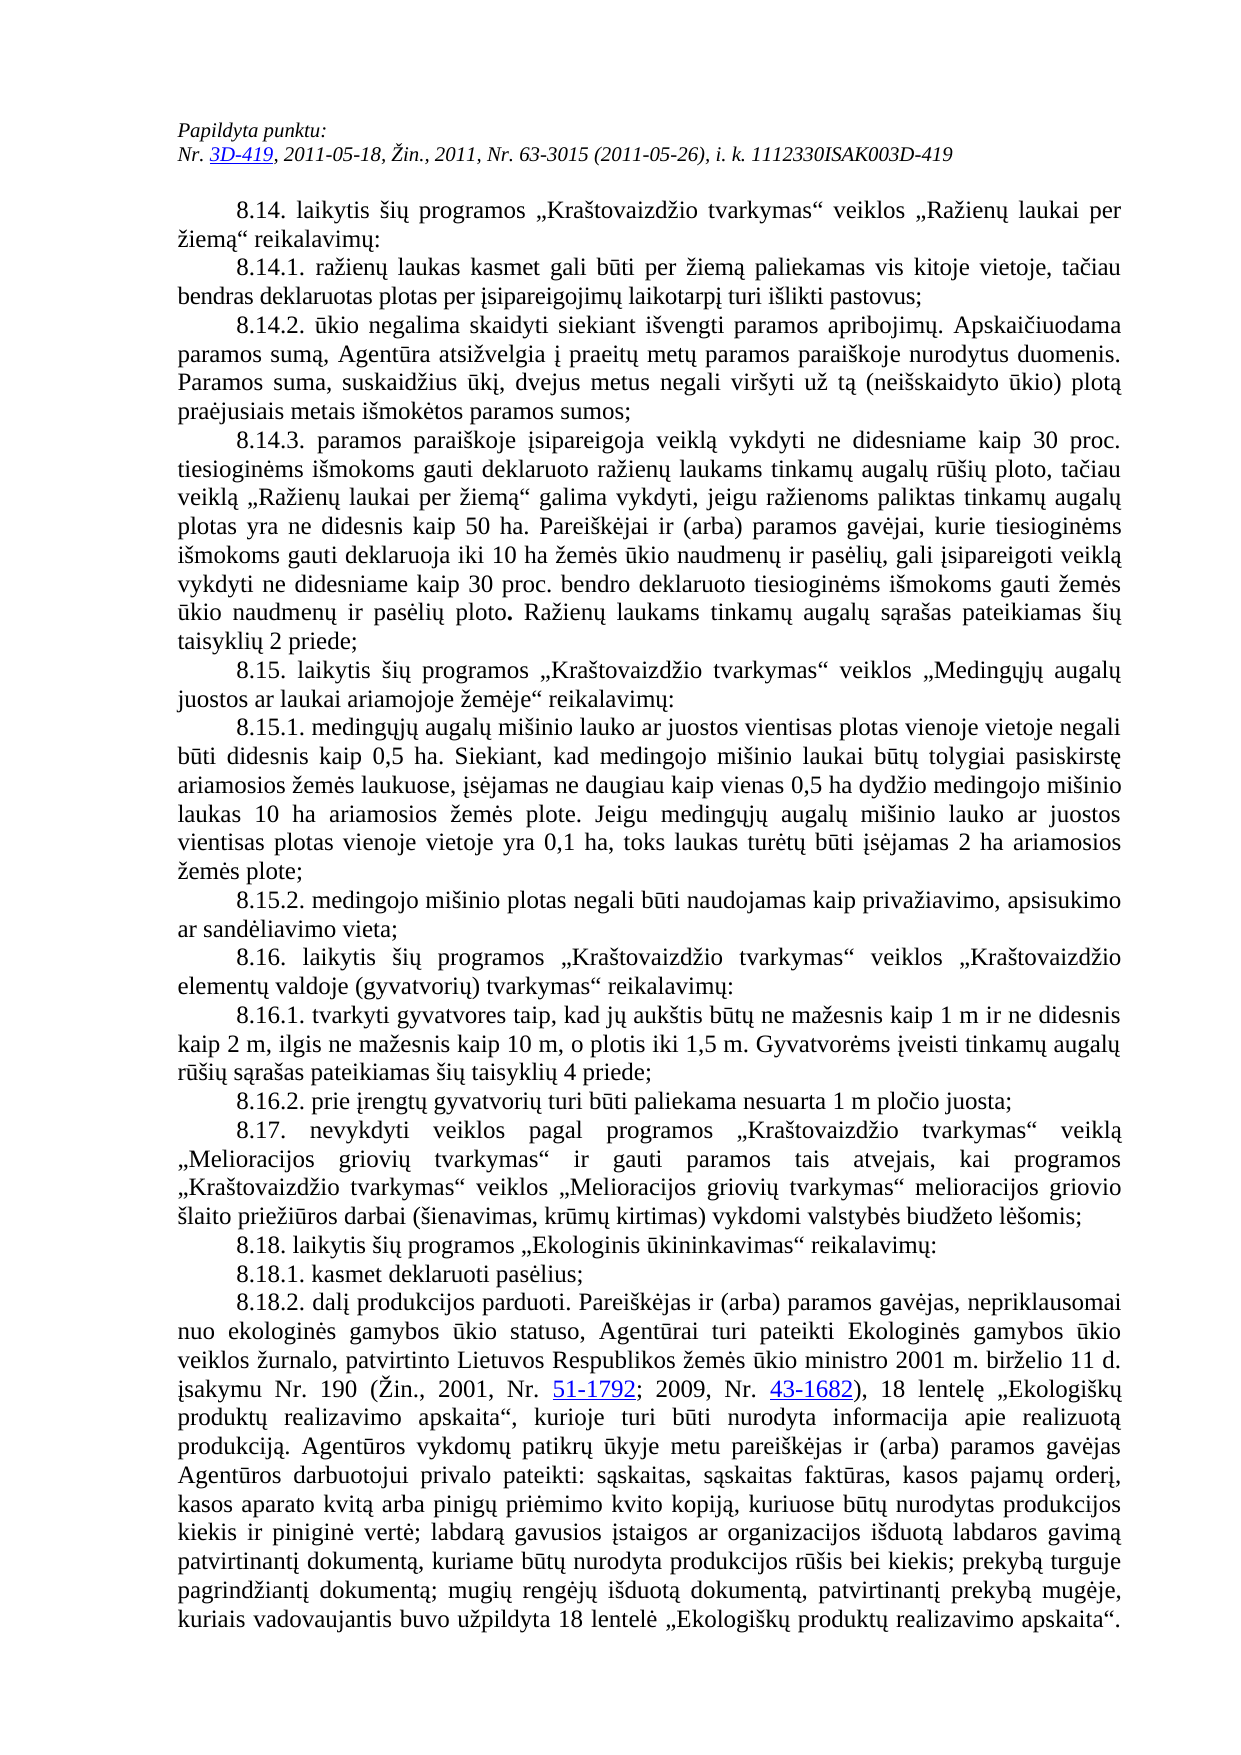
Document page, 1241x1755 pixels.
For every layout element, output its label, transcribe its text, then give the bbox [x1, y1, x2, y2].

text 8.18. laikytis šių programos „Ekologinis ūkininkavimas“ reikalavimų: [177, 1230, 1122, 1259]
text 8.15.1. medingųjų augalų mišinio lauko ar juostos vientisas plotas vienoje vietoje negali būti didesnis kaip 0,5 ha. Siekiant, kad medingojo mišinio laukai būtų tolygiai pasiskirstę ariamosios žemės laukuose, įsėjamas ne daugiau kaip vienas 0,5 ha dydžio medingojo mišinio laukas 10 ha ariamosios žemės plote. Jeigu medingųjų augalų mišinio lauko ar juostos vientisas plotas vienoje vietoje yra 0,1 ha, toks laukas turėtų būti įsėjamas 2 ha ariamosios žemės plote; [177, 712, 1122, 885]
text 8.14.1. ražienų laukas kasmet gali būti per žiemą paliekamas vis kitoje vietoje, tačiau bendras deklaruotas plotas per įsipareigojimų laikotarpį turi išlikti pastovus; [177, 252, 1122, 310]
text 8.15.2. medingojo mišinio plotas negali būti naudojamas kaip privažiavimo, apsisukimo ar sandėliavimo vieta; [177, 885, 1122, 942]
text 8.18.1. kasmet deklaruoti pasėlius; [177, 1259, 1122, 1287]
text 8.14.3. paramos paraiškoje įsipareigoja veiklą vykdyti ne didesniame kaip 30 proc. tiesioginėms išmokoms gauti deklaruoto ražienų laukams tinkamų augalų rūšių ploto, tačiau veiklą „Ražienų laukai per žiemą“ galima vykdyti, jeigu ražienoms paliktas tinkamų augalų plotas yra ne didesnis kaip 50 ha. Pareiškėjai ir (arba) paramos gavėjai, kurie tiesioginėms išmokoms gauti deklaruoja iki 10 ha žemės ūkio naudmenų ir pasėlių, gali įsipareigoti veiklą vykdyti ne didesniame kaip 30 proc. bendro deklaruoto tiesioginėms išmokoms gauti žemės ūkio naudmenų ir pasėlių ploto. Ražienų laukams tinkamų augalų sąrašas pateikiamas šių taisyklių 2 priede; [177, 425, 1122, 655]
text 8.16. laikytis šių programos „Kraštovaizdžio tvarkymas“ veiklos „Kraštovaizdžio elementų valdoje (gyvatvorių) tvarkymas“ reikalavimų: [177, 942, 1122, 1000]
text 8.18.2. dalį produkcijos parduoti. Pareiškėjas ir (arba) paramos gavėjas, nepriklausomai nuo ekologinės gamybos ūkio statuso, Agentūrai turi pateikti Ekologinės gamybos ūkio veiklos žurnalo, patvirtinto Lietuvos Respublikos žemės ūkio ministro 2001 m. birželio 11 d. įsakymu Nr. 190 (Žin., 2001, Nr. 51-1792; 2009, Nr. 43-1682), 18 lentelę „Ekologiškų produktų realizavimo apskaita“, kurioje turi būti nurodyta informacija apie realizuotą produkciją. Agentūros vykdomų patikrų ūkyje metu pareiškėjas ir (arba) paramos gavėjas Agentūros darbuotojui privalo pateikti: sąskaitas, sąskaitas faktūras, kasos pajamų orderį, kasos aparato kvitą arba pinigų priėmimo kvito kopiją, kuriuose būtų nurodytas produkcijos kiekis ir piniginė vertė; labdarą gavusios įstaigos ar organizacijos išduotą labdaros gavimą patvirtinantį dokumentą, kuriame būtų nurodyta produkcijos rūšis bei kiekis; prekybą turguje pagrindžiantį dokumentą; mugių rengėjų išduotą dokumentą, patvirtinantį prekybą mugėje, kuriais vadovaujantis buvo užpildyta 18 lentelė „Ekologiškų produktų realizavimo apskaita“. [177, 1287, 1122, 1632]
text 8.16.2. prie įrengtų gyvatvorių turi būti paliekama nesuarta 1 m pločio juosta; [177, 1086, 1122, 1115]
text Nr. 3D-419, 2011-05-18, Žin., 2011, Nr. 63-3015 (2011-05-26), i. k. 1112330ISAK003D-419 [177, 142, 1122, 166]
text Papildyta punktu: [177, 118, 1122, 142]
text 8.15. laikytis šių programos „Kraštovaizdžio tvarkymas“ veiklos „Medingųjų augalų juostos ar laukai ariamojoje žemėje“ reikalavimų: [177, 655, 1122, 712]
text 8.14. laikytis šių programos „Kraštovaizdžio tvarkymas“ veiklos „Ražienų laukai per žiemą“ reikalavimų: [177, 195, 1122, 252]
text 8.16.1. tvarkyti gyvatvores taip, kad jų aukštis būtų ne mažesnis kaip 1 m ir ne didesnis kaip 2 m, ilgis ne mažesnis kaip 10 m, o plotis iki 1,5 m. Gyvatvorėms įveisti tinkamų augalų rūšių sąrašas pateikiamas šių taisyklių 4 priede; [177, 1000, 1122, 1086]
text 8.14.2. ūkio negalima skaidyti siekiant išvengti paramos apribojimų. Apskaičiuodama paramos sumą, Agentūra atsižvelgia į praeitų metų paramos paraiškoje nurodytus duomenis. Paramos suma, suskaidžius ūkį, dvejus metus negali viršyti už tą (neišskaidyto ūkio) plotą praėjusiais metais išmokėtos paramos sumos; [177, 310, 1122, 425]
text 8.17. nevykdyti veiklos pagal programos „Kraštovaizdžio tvarkymas“ veiklą „Melioracijos griovių tvarkymas“ ir gauti paramos tais atvejais, kai programos „Kraštovaizdžio tvarkymas“ veiklos „Melioracijos griovių tvarkymas“ melioracijos griovio šlaito priežiūros darbai (šienavimas, krūmų kirtimas) vykdomi valstybės biudžeto lėšomis; [177, 1115, 1122, 1230]
